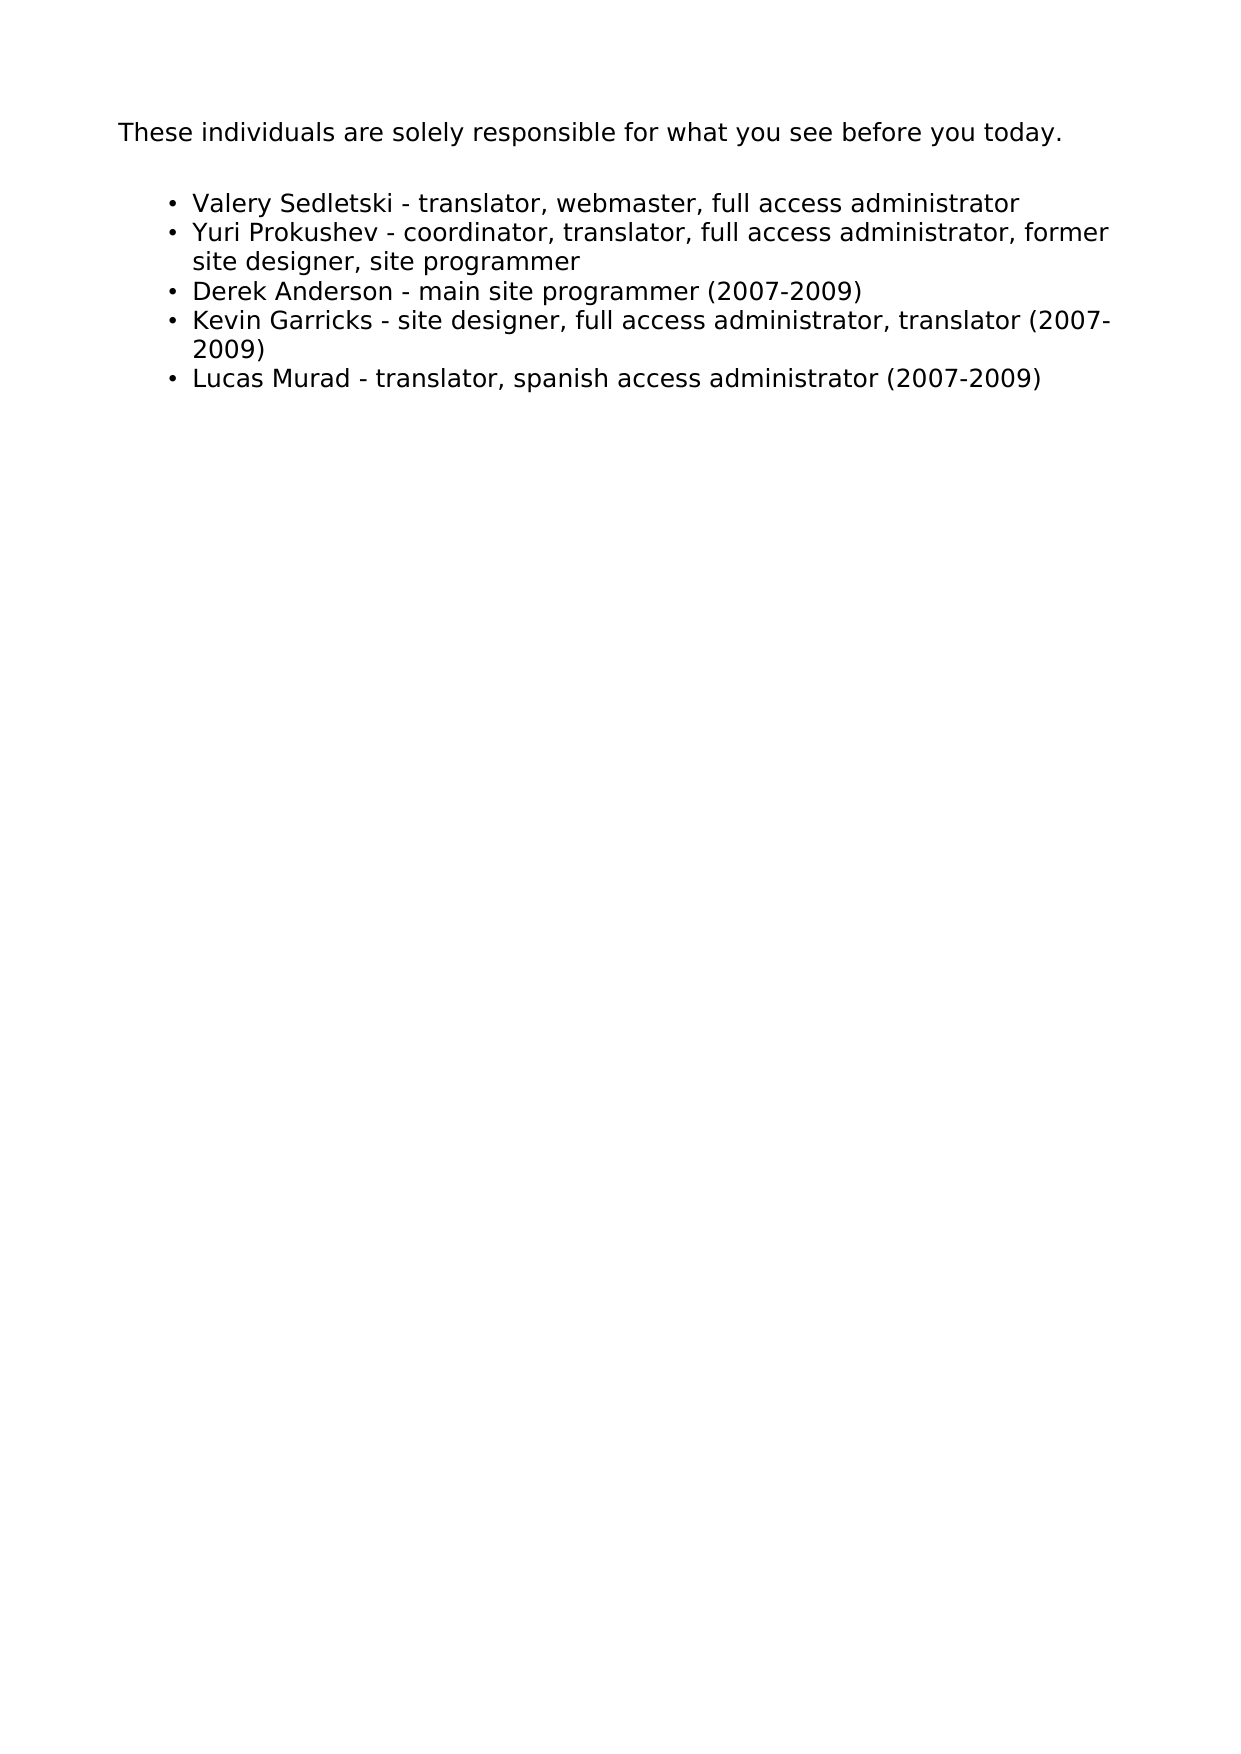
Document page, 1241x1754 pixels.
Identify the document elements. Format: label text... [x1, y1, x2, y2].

list Yuri Prokushev - coordinator, translator, full access administrator, former site designer, site programmer [177, 218, 1122, 277]
list Lucas Murad - translator, spanish access administrator (2007-2009) [177, 364, 1122, 393]
list Kevin Garricks - site designer, full access administrator, translator (2007-2009) [177, 306, 1122, 364]
list Derek Anderson - main site programmer (2007-2009) [177, 277, 1122, 306]
text These individuals are solely responsible for what you see before you today. [118, 118, 1122, 147]
list Valery Sedletski - translator, webmaster, full access administrator [177, 189, 1122, 218]
